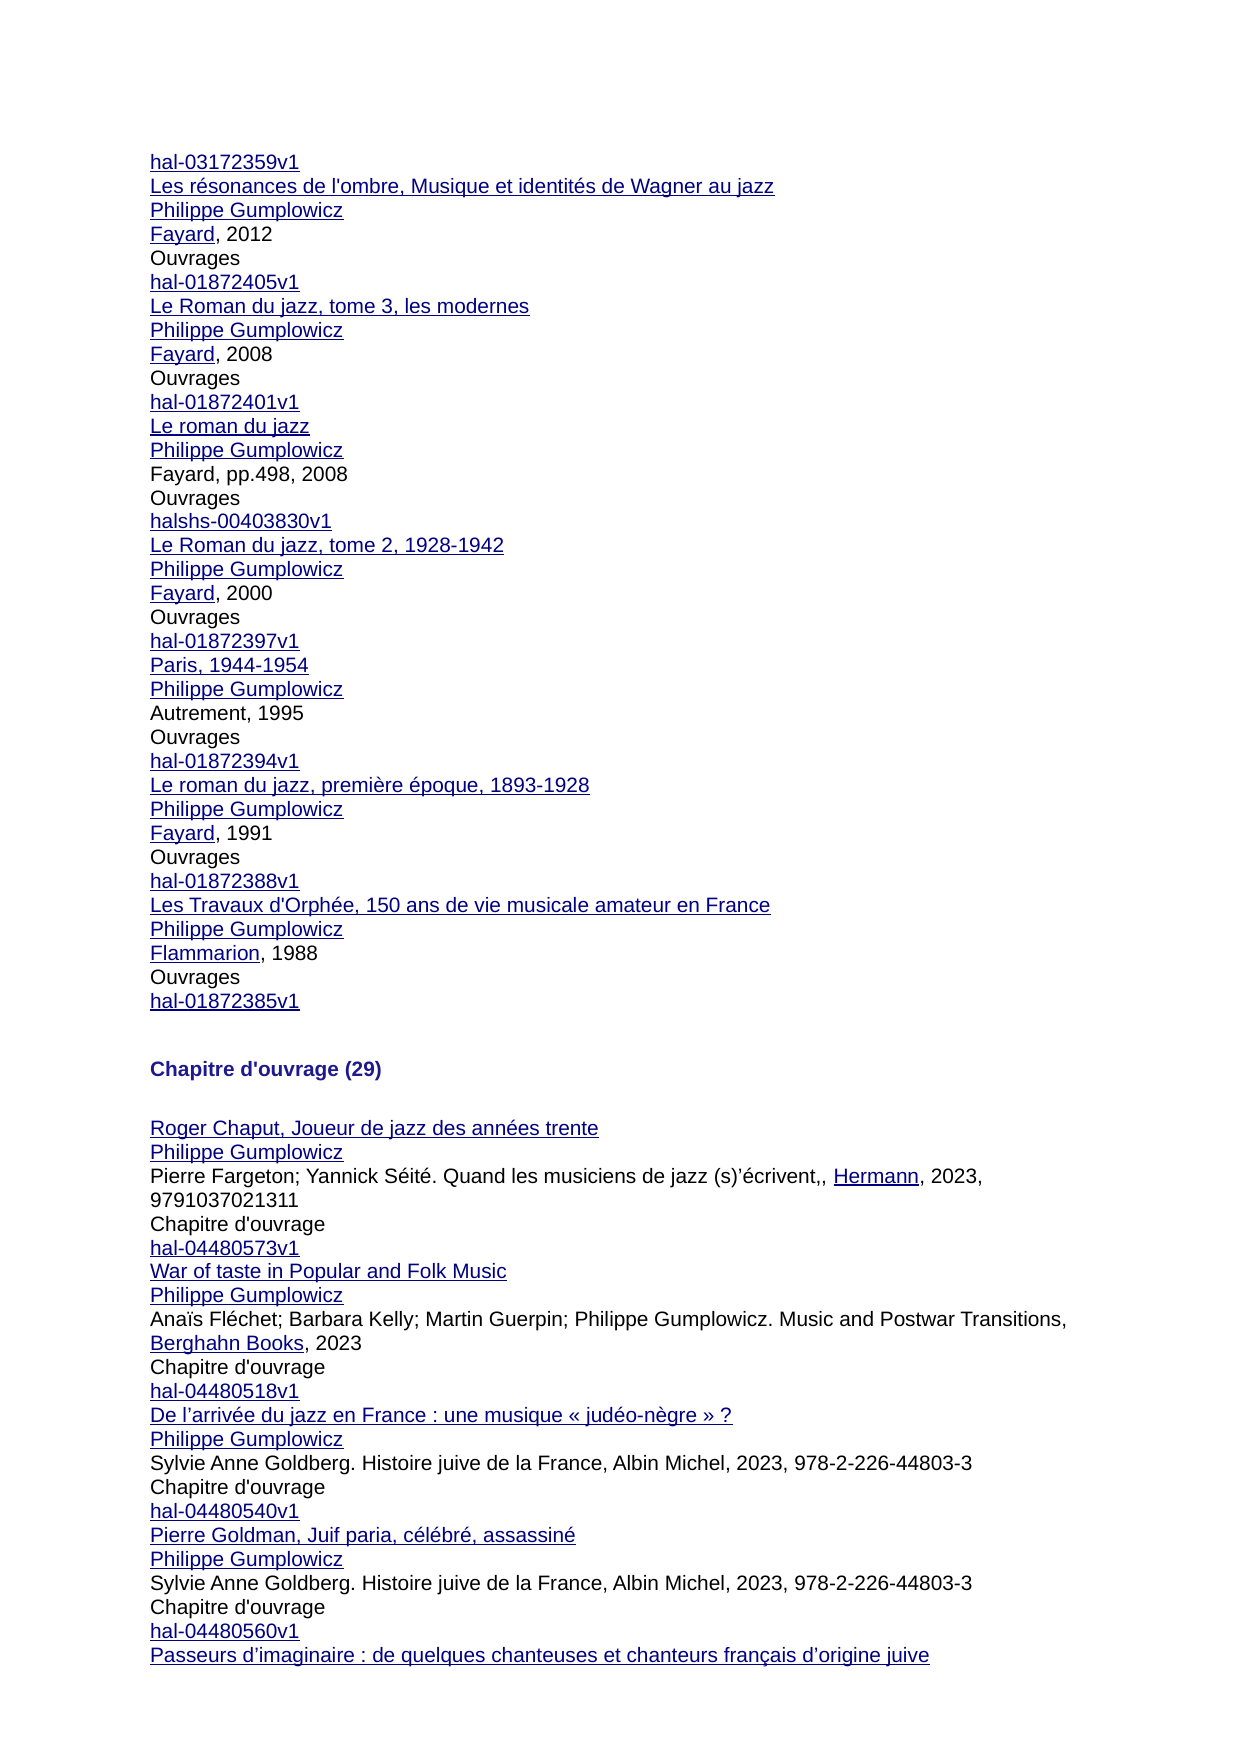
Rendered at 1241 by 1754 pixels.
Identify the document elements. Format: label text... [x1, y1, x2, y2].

table_cell Le Roman du jazz, tome 3, les modernes Philippe Gumplowicz Fayard, 2008 Ouvrages hal-01872401v1 [150, 294, 1090, 413]
table_cell Pierre Goldman, Juif paria, célébré, assassiné Philippe Gumplowicz Sylvie Anne Goldberg. Histoire juive de la France, Albin Michel, 2023, 978-2-226-44803-3 Chapitre d'ouvrage hal-04480560v1 [150, 1523, 1090, 1643]
subtitle Chapitre d'ouvrage (29) [150, 1057, 1090, 1081]
table_cell Passeurs d’imaginaire : de quelques chanteuses et chanteurs français d’origine juive [150, 1643, 1090, 1667]
table_cell De l’arrivée du jazz en France : une musique « judéo-nègre » ? Philippe Gumplowicz Sylvie Anne Goldberg. Histoire juive de la France, Albin Michel, 2023, 978-2-226-44803-3 Chapitre d'ouvrage hal-04480540v1 [150, 1403, 1090, 1523]
table_cell Paris, 1944-1954 Philippe Gumplowicz Autrement, 1995 Ouvrages hal-01872394v1 [150, 653, 1090, 773]
table_cell Les résonances de l'ombre, Musique et identités de Wagner au jazz Philippe Gumplowicz Fayard, 2012 Ouvrages hal-01872405v1 [150, 174, 1090, 294]
table_cell Le roman du jazz Philippe Gumplowicz Fayard, pp.498, 2008 Ouvrages halshs-00403830v1 [150, 414, 1090, 533]
table_header Roger Chaput, Joueur de jazz des années trente Philippe Gumplowicz Pierre Fargeton; Yannick Séité. Quand les musiciens de jazz (s)’écrivent,, Hermann, 2023, 9791037021311 Chapitre d'ouvrage hal-04480573v1 [150, 1116, 1090, 1259]
table_cell Le roman du jazz, première époque, 1893-1928 Philippe Gumplowicz Fayard, 1991 Ouvrages hal-01872388v1 [150, 773, 1090, 893]
table_cell Les Travaux d'Orphée, 150 ans de vie musicale amateur en France Philippe Gumplowicz Flammarion, 1988 Ouvrages hal-01872385v1 [150, 893, 1090, 1012]
table_cell Le Roman du jazz, tome 2, 1928-1942 Philippe Gumplowicz Fayard, 2000 Ouvrages hal-01872397v1 [150, 533, 1090, 653]
table_cell War of taste in Popular and Folk Music Philippe Gumplowicz Anaïs Fléchet; Barbara Kelly; Martin Guerpin; Philippe Gumplowicz. Music and Postwar Transitions, Berghahn Books, 2023 Chapitre d'ouvrage hal-04480518v1 [150, 1259, 1090, 1403]
table_cell hal-03172359v1 [150, 150, 1090, 174]
